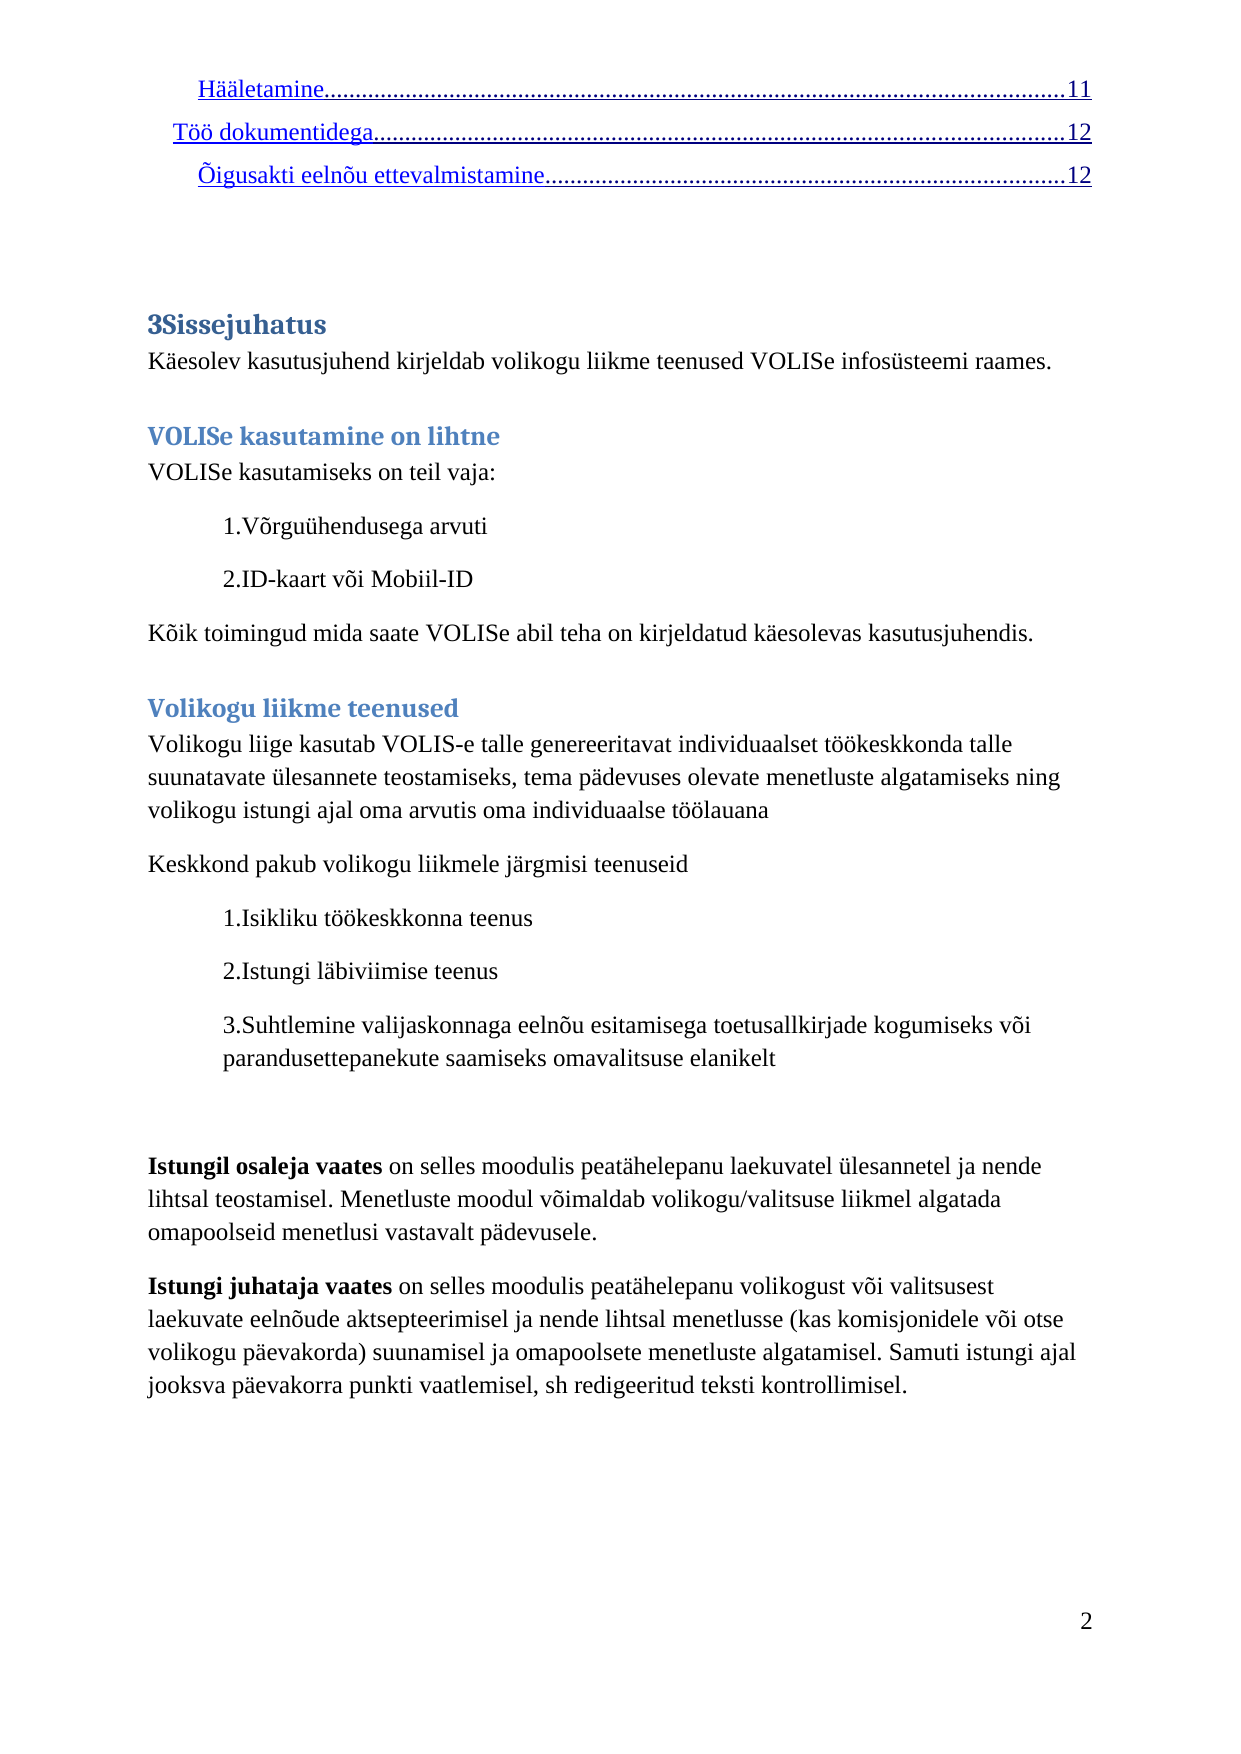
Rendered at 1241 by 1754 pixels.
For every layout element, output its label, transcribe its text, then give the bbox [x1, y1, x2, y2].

subtitle Volikogu liikme teenused [148, 693, 1093, 724]
list Võrguühendusega arvuti [223, 511, 1093, 539]
subtitle Sissejuhatus [148, 308, 1093, 341]
list ID-kaart või Mobiil-ID [223, 564, 1093, 593]
text Istungil osaleja vaates on selles moodulis peatähelepanu laekuvatel ülesannetel ja nende lihtsal teostamisel. Menetluste moodul võimaldab volikogu/valitsuse liikmel algatada omapoolseid menetlusi vastavalt pädevusele. [148, 1151, 1093, 1246]
text VOLISe kasutamiseks on teil vaja: [148, 457, 1093, 486]
text Keskkond pakub volikogu liikmele järgmisi teenuseid [148, 849, 1093, 877]
list Istungi läbiviimise teenus [223, 956, 1093, 985]
text Kõik toimingud mida saate VOLISe abil teha on kirjeldatud käesolevas kasutusjuhendis. [148, 618, 1093, 647]
text Õigusakti eelnõu ettevalmistamine 12 [198, 161, 1093, 189]
text Istungi juhataja vaates on selles moodulis peatähelepanu volikogust või valitsusest laekuvate eelnõude aktsepteerimisel ja nende lihtsal menetlusse (kas komisjonidele või otse volikogu päevakorda) suunamisel ja omapoolsete menetluste algatamisel. Samuti istungi ajal jooksva päevakorra punkti vaatlemisel, sh redigeeritud teksti kontrollimisel. [148, 1271, 1093, 1399]
list Suhtlemine valijaskonnaga eelnõu esitamisega toetusallkirjade kogumiseks või parandusettepanekute saamiseks omavalitsuse elanikelt [223, 1010, 1093, 1072]
list Isikliku töökeskkonna teenus [223, 903, 1093, 931]
text Hääletamine 11 [198, 74, 1093, 102]
text Käesolev kasutusjuhend kirjeldab volikogu liikme teenused VOLISe infosüsteemi raames. [148, 346, 1093, 375]
text Töö dokumentidega 12 [173, 117, 1093, 146]
text Volikogu liige kasutab VOLIS-e talle genereeritavat individuaalset töökeskkonda talle suunatavate ülesannete teostamiseks, tema pädevuses olevate menetluste algatamiseks ning volikogu istungi ajal oma arvutis oma individuaalse töölauana [148, 729, 1093, 824]
subtitle VOLISe kasutamine on lihtne [148, 421, 1093, 452]
